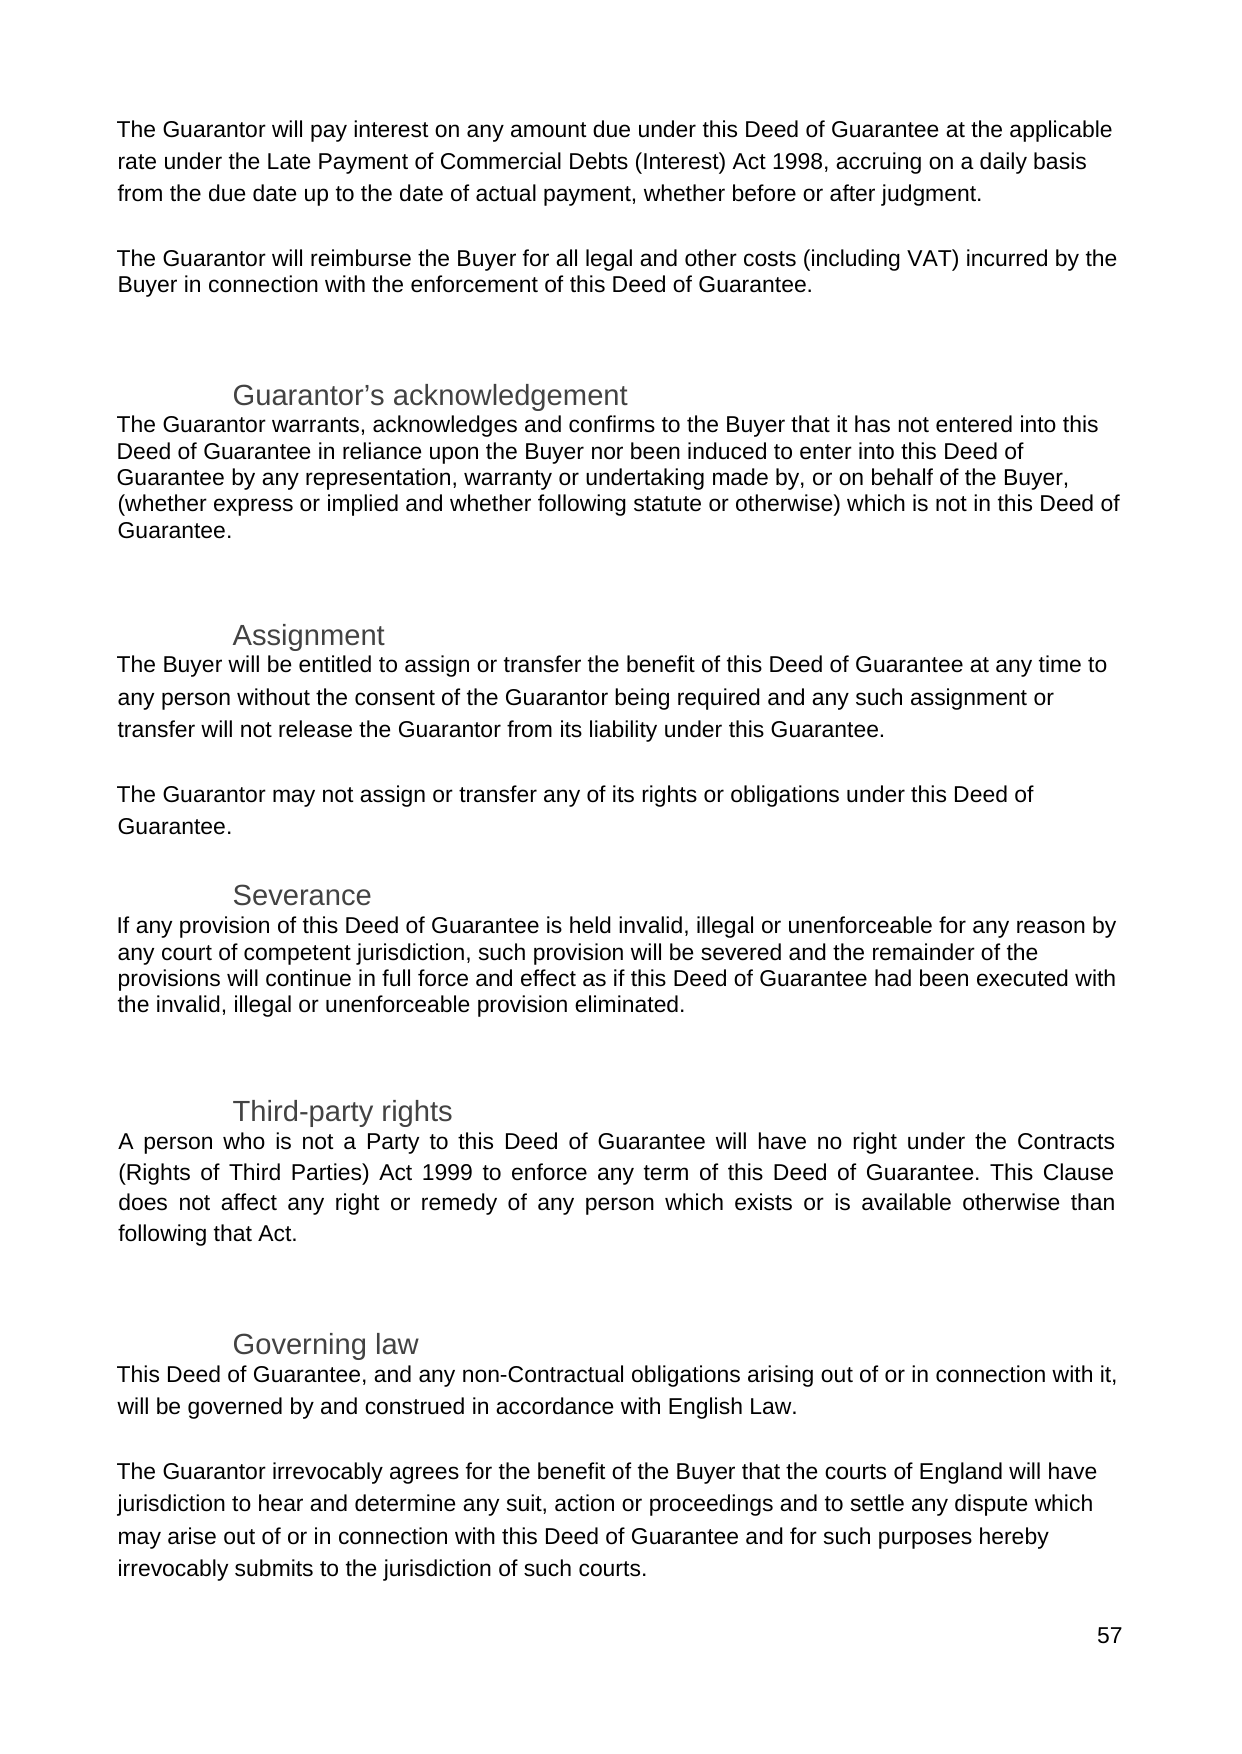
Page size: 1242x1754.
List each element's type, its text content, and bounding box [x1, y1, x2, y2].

subtitle Guarantor’s acknowledgement [116, 377, 1122, 411]
subtitle Assignment [116, 618, 1122, 651]
subtitle Governing law [116, 1327, 1122, 1361]
text Guarantee by any representation, warranty or undertaking made by, or on behalf of the Buyer, (whether express or implied and whether following statute or otherwise) which is not in this Deed of Guarantee. [116, 464, 1121, 543]
text If any provision of this Deed of Guarantee is held invalid, illegal or unenforceable for any reason by any court of competent jurisdiction, such provision will be severed and the remainder of the provisions will continue in full force and effect as if this Deed of Guarantee had been executed with the invalid, illegal or unenforceable provision eliminated. [116, 912, 1121, 1018]
text The Guarantor irrevocably agrees for the benefit of the Buyer that the courts of England will have jurisdiction to hear and determine any suit, action or proceedings and to settle any dispute which may arise out of or in connection with this Deed of Guarantee and for such purposes hereby irrevocably submits to the jurisdiction of such courts. [116, 1458, 1121, 1582]
text The Guarantor will pay interest on any amount due under this Deed of Guarantee at the applicable rate under the Late Payment of Commercial Debts (Interest) Act 1998, accruing on a daily basis from the due date up to the date of actual payment, whether before or after judgment. [116, 116, 1121, 207]
text The Guarantor warrants, acknowledges and confirms to the Buyer that it has not entered into this [116, 411, 1121, 438]
text The Buyer will be entitled to assign or transfer the benefit of this Deed of Guarantee at any time to any person without the consent of the Guarantor being required and any such assignment or transfer will not release the Guarantor from its liability under this Guarantee. [116, 651, 1121, 743]
text Deed of Guarantee in reliance upon the Buyer nor been induced to enter into this Deed of [116, 438, 1121, 464]
text A person who is not a Party to this Deed of Guarantee will have no right under the Contracts (Rights of Third Parties) Act 1999 to enforce any term of this Deed of Guarantee. This Clause does not affect any right or remedy of any person which exists or is available otherwise than following that Act. [118, 1128, 1116, 1246]
subtitle Third-party rights [116, 1094, 1122, 1127]
text The Guarantor may not assign or transfer any of its rights or obligations under this Deed of Guarantee. [116, 781, 1121, 840]
subtitle Severance [116, 878, 1122, 912]
text The Guarantor will reimburse the Buyer for all legal and other costs (including VAT) incurred by the Buyer in connection with the enforcement of this Deed of Guarantee. [116, 245, 1121, 298]
text This Deed of Guarantee, and any non-Contractual obligations arising out of or in connection with it, will be governed by and construed in accordance with English Law. [116, 1361, 1121, 1420]
